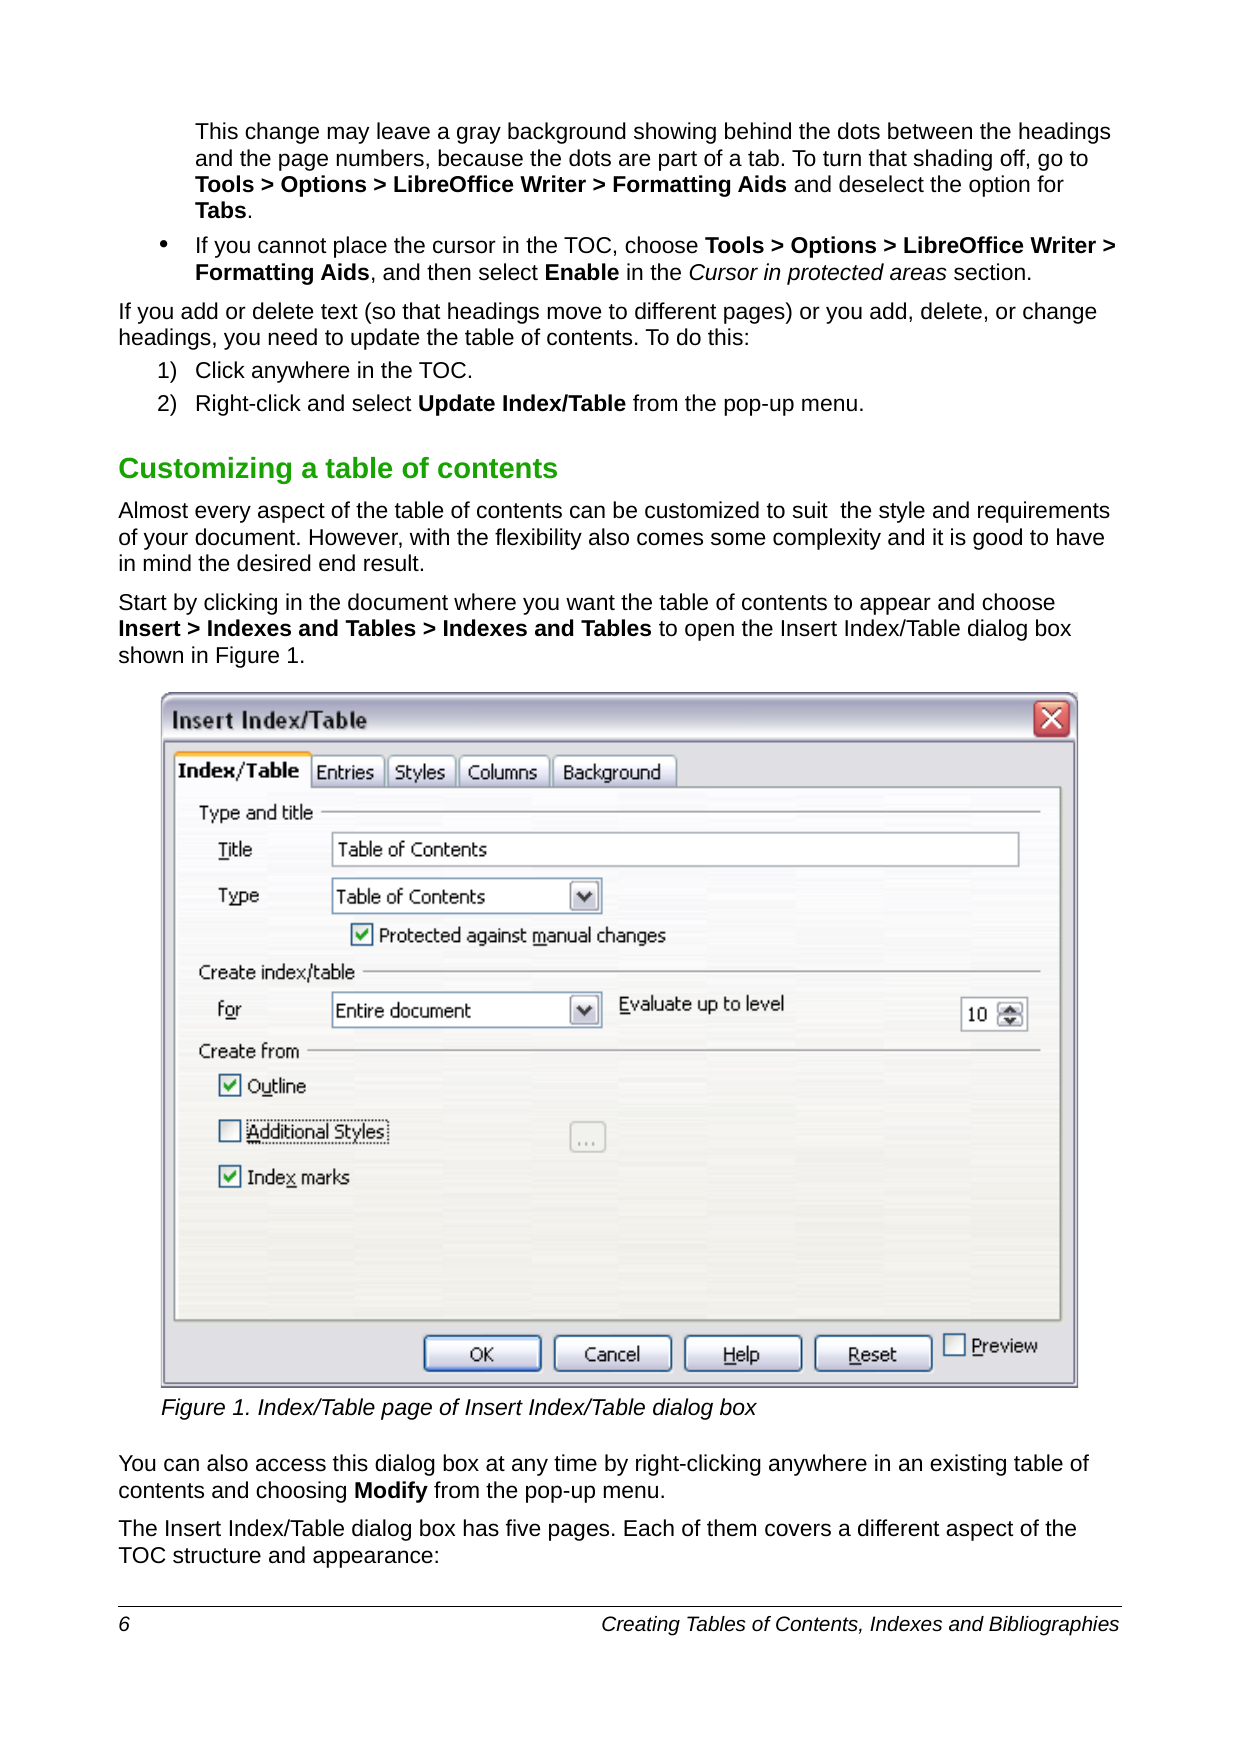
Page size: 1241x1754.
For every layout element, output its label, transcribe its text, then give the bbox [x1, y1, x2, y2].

text Figure 1. Index/Table page of Insert Index/Table dialog box [161, 1394, 1079, 1420]
picture [160, 692, 1079, 1388]
text The Insert Index/Table dialog box has five pages. Each of them covers a different aspect of the TOC structure and appearance: [118, 1515, 1122, 1568]
text You can also access this dialog box at any time by right-clicking anywhere in an existing table of contents and choosing Modify from the pop-up menu. [118, 1450, 1122, 1503]
list This change may leave a gray background showing behind the dots between the headings and the page numbers, because the dots are part of a tab. To turn that shading off, go to Tools > Options > LibreOffice Writer > Formatting Aids and deselect the option for Tabs. [195, 118, 1122, 223]
list If you cannot place the cursor in the TOC, choose Tools > Options > LibreOffice Writer > Formatting Aids, and then select Enable in the Cursor in protected areas section. [156, 230, 1122, 285]
list If you add or delete text (so that headings move to different pages) or you add, delete, or change headings, you need to update the table of contents. To do this: [118, 298, 1122, 350]
subtitle Customizing a table of contents [118, 451, 1122, 485]
text Start by clicking in the document where you want the table of contents to appear and choose Insert > Indexes and Tables > Indexes and Tables to open the Insert Index/Table dialog box shown in Figure 1. [118, 589, 1122, 668]
text Almost every aspect of the table of contents can be customized to suit the style and requirements of your document. However, with the flexibility also comes some complexity and it is good to have in mind the desired end result. [118, 497, 1122, 576]
list Click anywhere in the TOC. [177, 357, 1122, 383]
list Right-click and select Update Index/Table from the pop-up menu. [177, 389, 1122, 416]
